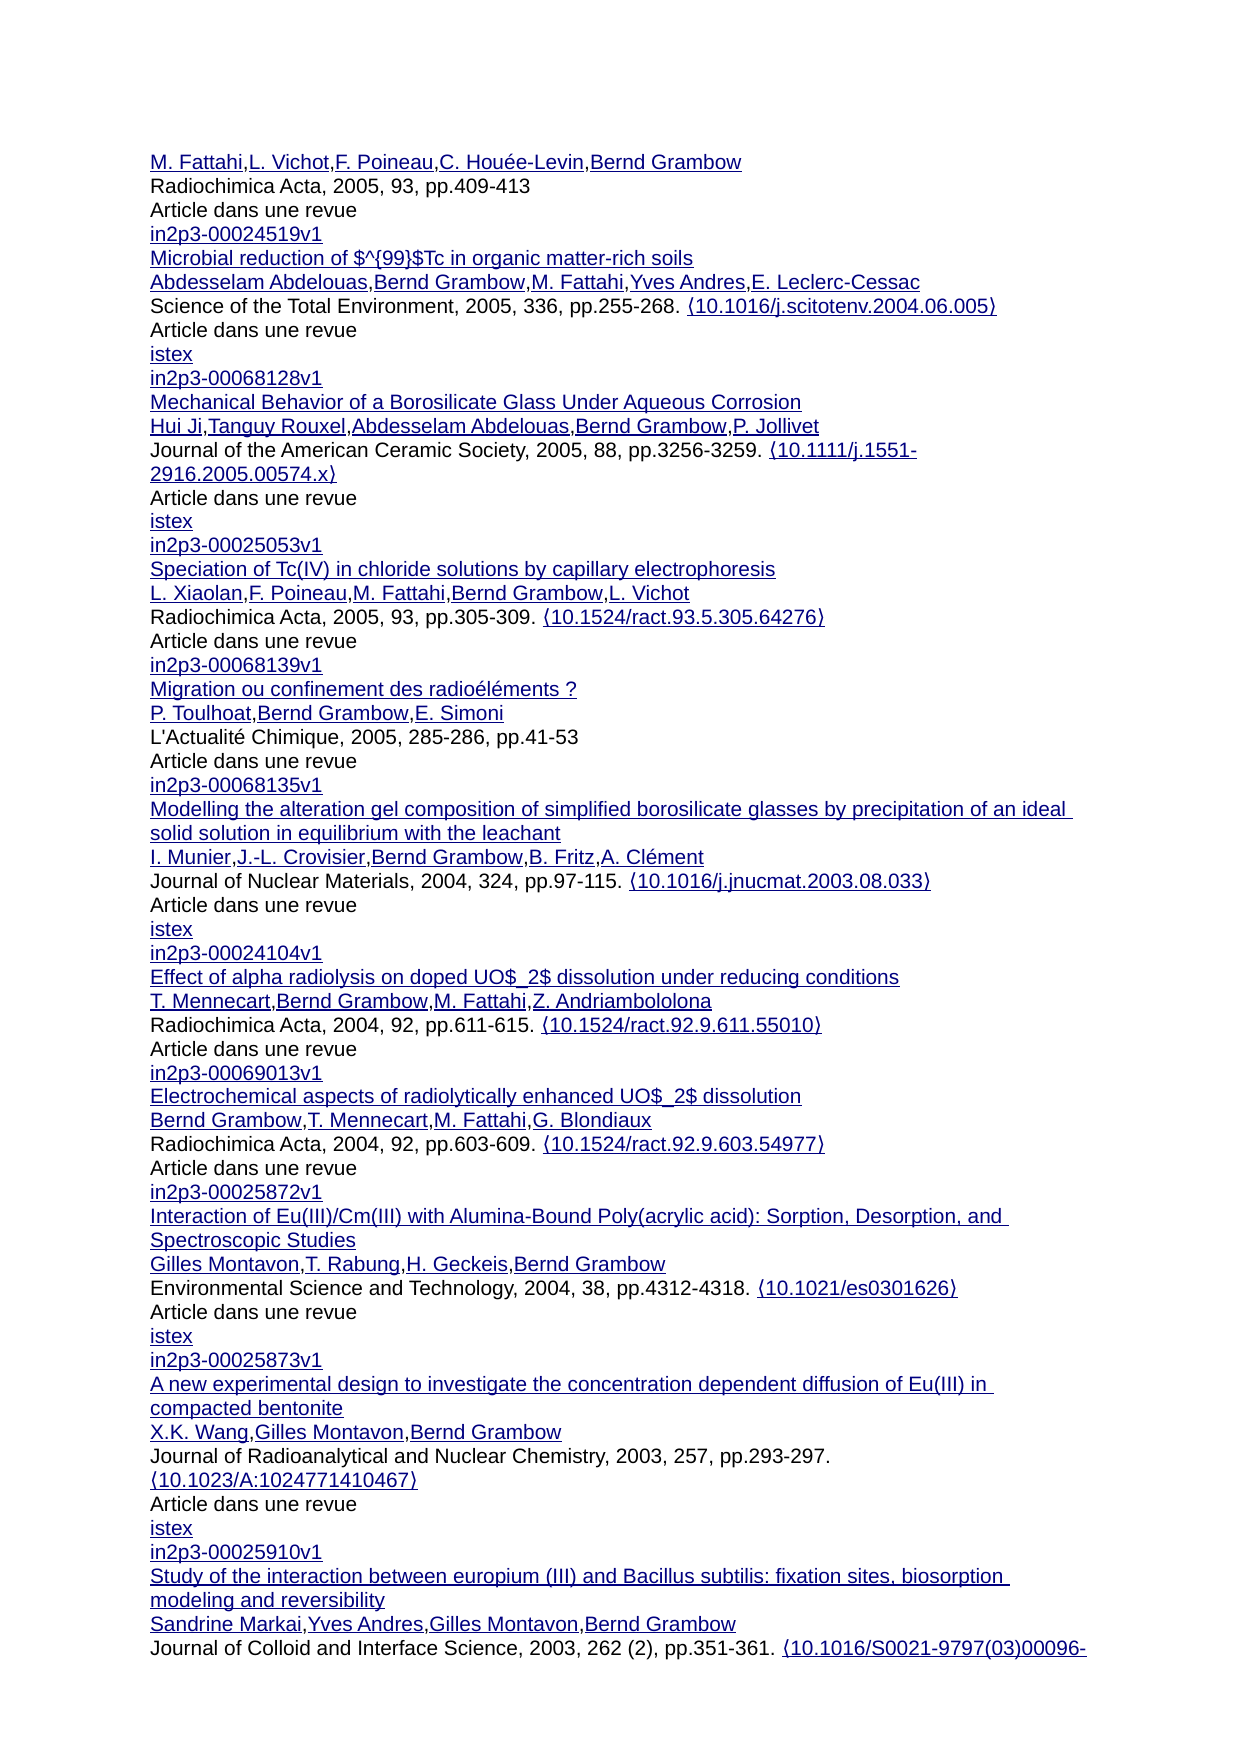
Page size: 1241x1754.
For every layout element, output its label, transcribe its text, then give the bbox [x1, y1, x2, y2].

table_cell Modelling the alteration gel composition of simplified borosilicate glasses by precipitation of an ideal solid solution in equilibrium with the leachant I. Munier,J.-L. Crovisier,Bernd Grambow,B. Fritz,A. Clément Journal of Nuclear Materials, 2004, 324, pp.97-115. ⟨10.1016/j.jnucmat.2003.08.033⟩ Article dans une revue istex in2p3-00024104v1 [150, 797, 1090, 964]
table_cell A new experimental design to investigate the concentration dependent diffusion of Eu(III) in compacted bentonite X.K. Wang,Gilles Montavon,Bernd Grambow Journal of Radioanalytical and Nuclear Chemistry, 2003, 257, pp.293-297. ⟨10.1023/A:1024771410467⟩ Article dans une revue istex in2p3-00025910v1 [150, 1372, 1090, 1563]
table_cell Mechanical Behavior of a Borosilicate Glass Under Aqueous Corrosion Hui Ji,Tanguy Rouxel,Abdesselam Abdelouas,Bernd Grambow,P. Jollivet Journal of the American Ceramic Society, 2005, 88, pp.3256-3259. ⟨10.1111/j.1551-2916.2005.00574.x⟩ Article dans une revue istex in2p3-00025053v1 [150, 390, 1090, 557]
table_cell Electrochemical aspects of radiolytically enhanced UO$_2$ dissolution Bernd Grambow,T. Mennecart,M. Fattahi,G. Blondiaux Radiochimica Acta, 2004, 92, pp.603-609. ⟨10.1524/ract.92.9.603.54977⟩ Article dans une revue in2p3-00025872v1 [150, 1084, 1090, 1204]
table_cell Study of the interaction between europium (III) and Bacillus subtilis: fixation sites, biosorption modeling and reversibility Sandrine Markai,Yves Andres,Gilles Montavon,Bernd Grambow Journal of Colloid and Interface Science, 2003, 262 (2), pp.351-361. ⟨10.1016/S0021-9797(03)00096- [150, 1564, 1090, 1659]
table_cell Microbial reduction of $^{99}$Tc in organic matter-rich soils Abdesselam Abdelouas,Bernd Grambow,M. Fattahi,Yves Andres,E. Leclerc-Cessac Science of the Total Environment, 2005, 336, pp.255-268. ⟨10.1016/j.scitotenv.2004.06.005⟩ Article dans une revue istex in2p3-00068128v1 [150, 246, 1090, 389]
table_cell Speciation of Tc(IV) in chloride solutions by capillary electrophoresis L. Xiaolan,F. Poineau,M. Fattahi,Bernd Grambow,L. Vichot Radiochimica Acta, 2005, 93, pp.305-309. ⟨10.1524/ract.93.5.305.64276⟩ Article dans une revue in2p3-00068139v1 [150, 557, 1090, 677]
table_cell Migration ou confinement des radioéléments ? P. Toulhoat,Bernd Grambow,E. Simoni L'Actualité Chimique, 2005, 285-286, pp.41-53 Article dans une revue in2p3-00068135v1 [150, 677, 1090, 797]
table_cell M. Fattahi,L. Vichot,F. Poineau,C. Houée-Levin,Bernd Grambow Radiochimica Acta, 2005, 93, pp.409-413 Article dans une revue in2p3-00024519v1 [150, 150, 1090, 246]
table_cell Effect of alpha radiolysis on doped UO$_2$ dissolution under reducing conditions T. Mennecart,Bernd Grambow,M. Fattahi,Z. Andriambololona Radiochimica Acta, 2004, 92, pp.611-615. ⟨10.1524/ract.92.9.611.55010⟩ Article dans une revue in2p3-00069013v1 [150, 965, 1090, 1084]
table_cell Interaction of Eu(III)/Cm(III) with Alumina-Bound Poly(acrylic acid): Sorption, Desorption, and Spectroscopic Studies Gilles Montavon,T. Rabung,H. Geckeis,Bernd Grambow Environmental Science and Technology, 2004, 38, pp.4312-4318. ⟨10.1021/es0301626⟩ Article dans une revue istex in2p3-00025873v1 [150, 1204, 1090, 1372]
